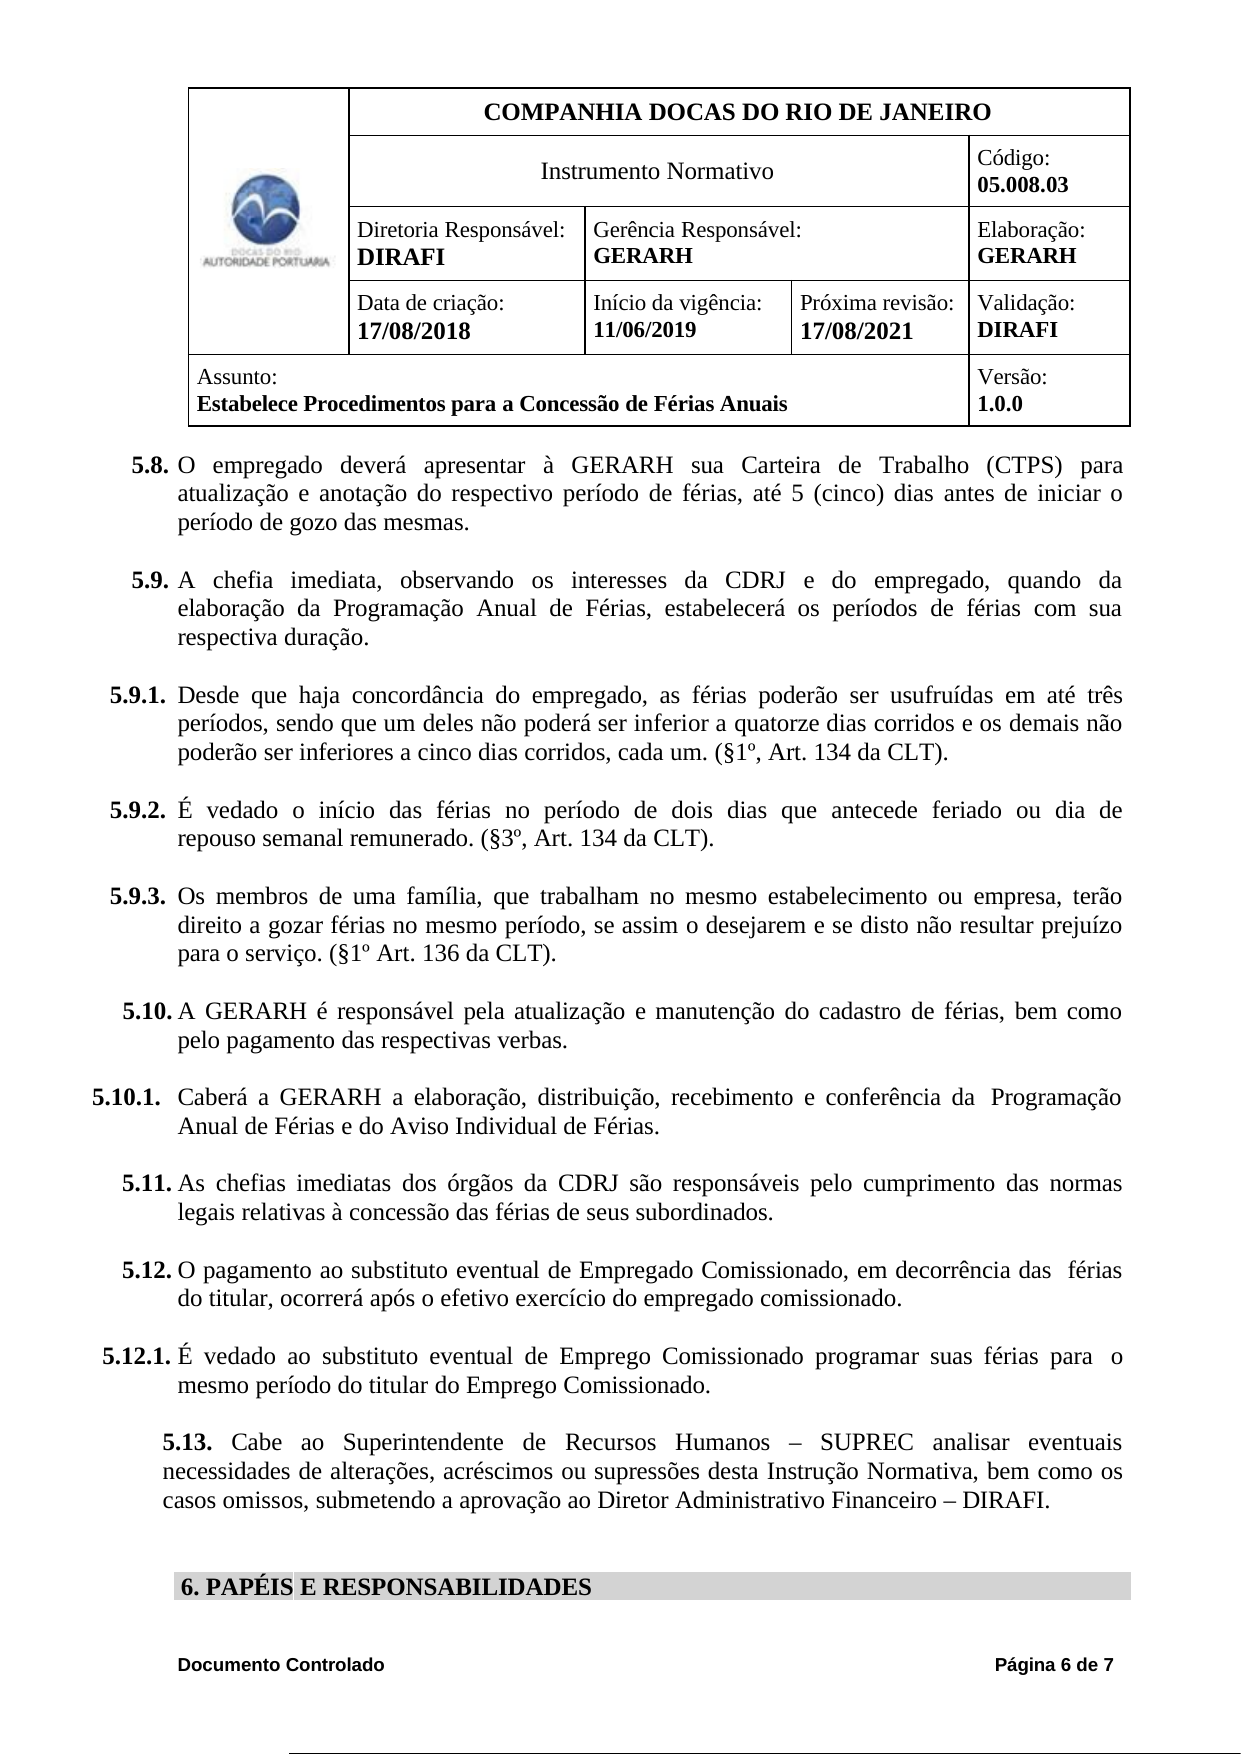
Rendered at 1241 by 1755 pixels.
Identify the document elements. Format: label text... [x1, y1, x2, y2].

list As chefias imediatas dos órgãos da CDRJ são responsáveis pelo cumprimento das normas legais relativas à concessão das férias de seus subordinados. [162, 1168, 1123, 1226]
table_header COMPANHIA DOCAS DO RIO DE JANEIRO [350, 89, 1129, 134]
table_cell Versão: 1.0.0 [970, 355, 1129, 425]
table_cell Código: 05.008.03 [970, 136, 1129, 206]
list Caberá a GERARH a elaboração, distribuição, recebimento e conferência da Programação Anual de Férias e do Aviso Individual de Férias. [162, 1082, 1122, 1140]
list A GERARH é responsável pela atualização e manutenção do cadastro de férias, bem como pelo pagamento das respectivas verbas. [162, 996, 1123, 1053]
table_cell Elaboração: GERARH [970, 207, 1129, 280]
list O empregado deverá apresentar à GERARH sua Carteira de Trabalho (CTPS) para atualização e anotação do respectivo período de férias, até 5 (cinco) dias antes de iniciar o período de gozo das mesmas. [162, 450, 1123, 536]
list Desde que haja concordância do empregado, as férias poderão ser usufruídas em até três períodos, sendo que um deles não poderá ser inferior a quatorze dias corridos e os demais não poderão ser inferiores a cinco dias corridos, cada um. (§1º, Art. 134 da CLT). [162, 680, 1123, 766]
table_header [189, 89, 348, 353]
list A chefia imediata, observando os interesses da CDRJ e do empregado, quando da elaboração da Programação Anual de Férias, estabelecerá os períodos de férias com sua respectiva duração. [162, 565, 1122, 651]
table_cell Assunto: Estabelece Procedimentos para a Concessão de Férias Anuais [189, 355, 968, 425]
table_cell Validação: DIRAFI [970, 281, 1129, 353]
list O pagamento ao substituto eventual de Empregado Comissionado, em decorrência das férias do titular, ocorrerá após o efetivo exercício do empregado comissionado. [162, 1255, 1122, 1312]
list Os membros de uma família, que trabalham no mesmo estabelecimento ou empresa, terão direito a gozar férias no mesmo período, se assim o desejarem e se disto não resultar prejuízo para o serviço. (§1º Art. 136 da CLT). [162, 881, 1122, 967]
table_cell Data de criação: 17/08/2018 [350, 281, 584, 353]
table_cell Diretoria Responsável: DIRAFI [350, 207, 584, 280]
subtitle 6. PAPÉIS E RESPONSABILIDADES [174, 1572, 1143, 1600]
table_cell Próxima revisão: 17/08/2021 [792, 281, 968, 353]
table_cell Início da vigência: 11/06/2019 [586, 281, 791, 353]
list É vedado ao substituto eventual de Emprego Comissionado programar suas férias para o mesmo período do titular do Emprego Comissionado. [162, 1341, 1123, 1398]
text 5.13. Cabe ao Superintendente de Recursos Humanos – SUPREC analisar eventuais necessidades de alterações, acréscimos ou supressões desta Instrução Normativa, bem como os casos omissos, submetendo a aprovação ao Diretor Administrativo Financeiro – DIRAFI. [162, 1427, 1123, 1513]
table_cell Instrumento Normativo [350, 136, 968, 206]
list É vedado o início das férias no período de dois dias que antecede feriado ou dia de repouso semanal remunerado. (§3º, Art. 134 da CLT). [162, 795, 1123, 852]
table_cell Gerência Responsável: GERARH [586, 207, 968, 280]
